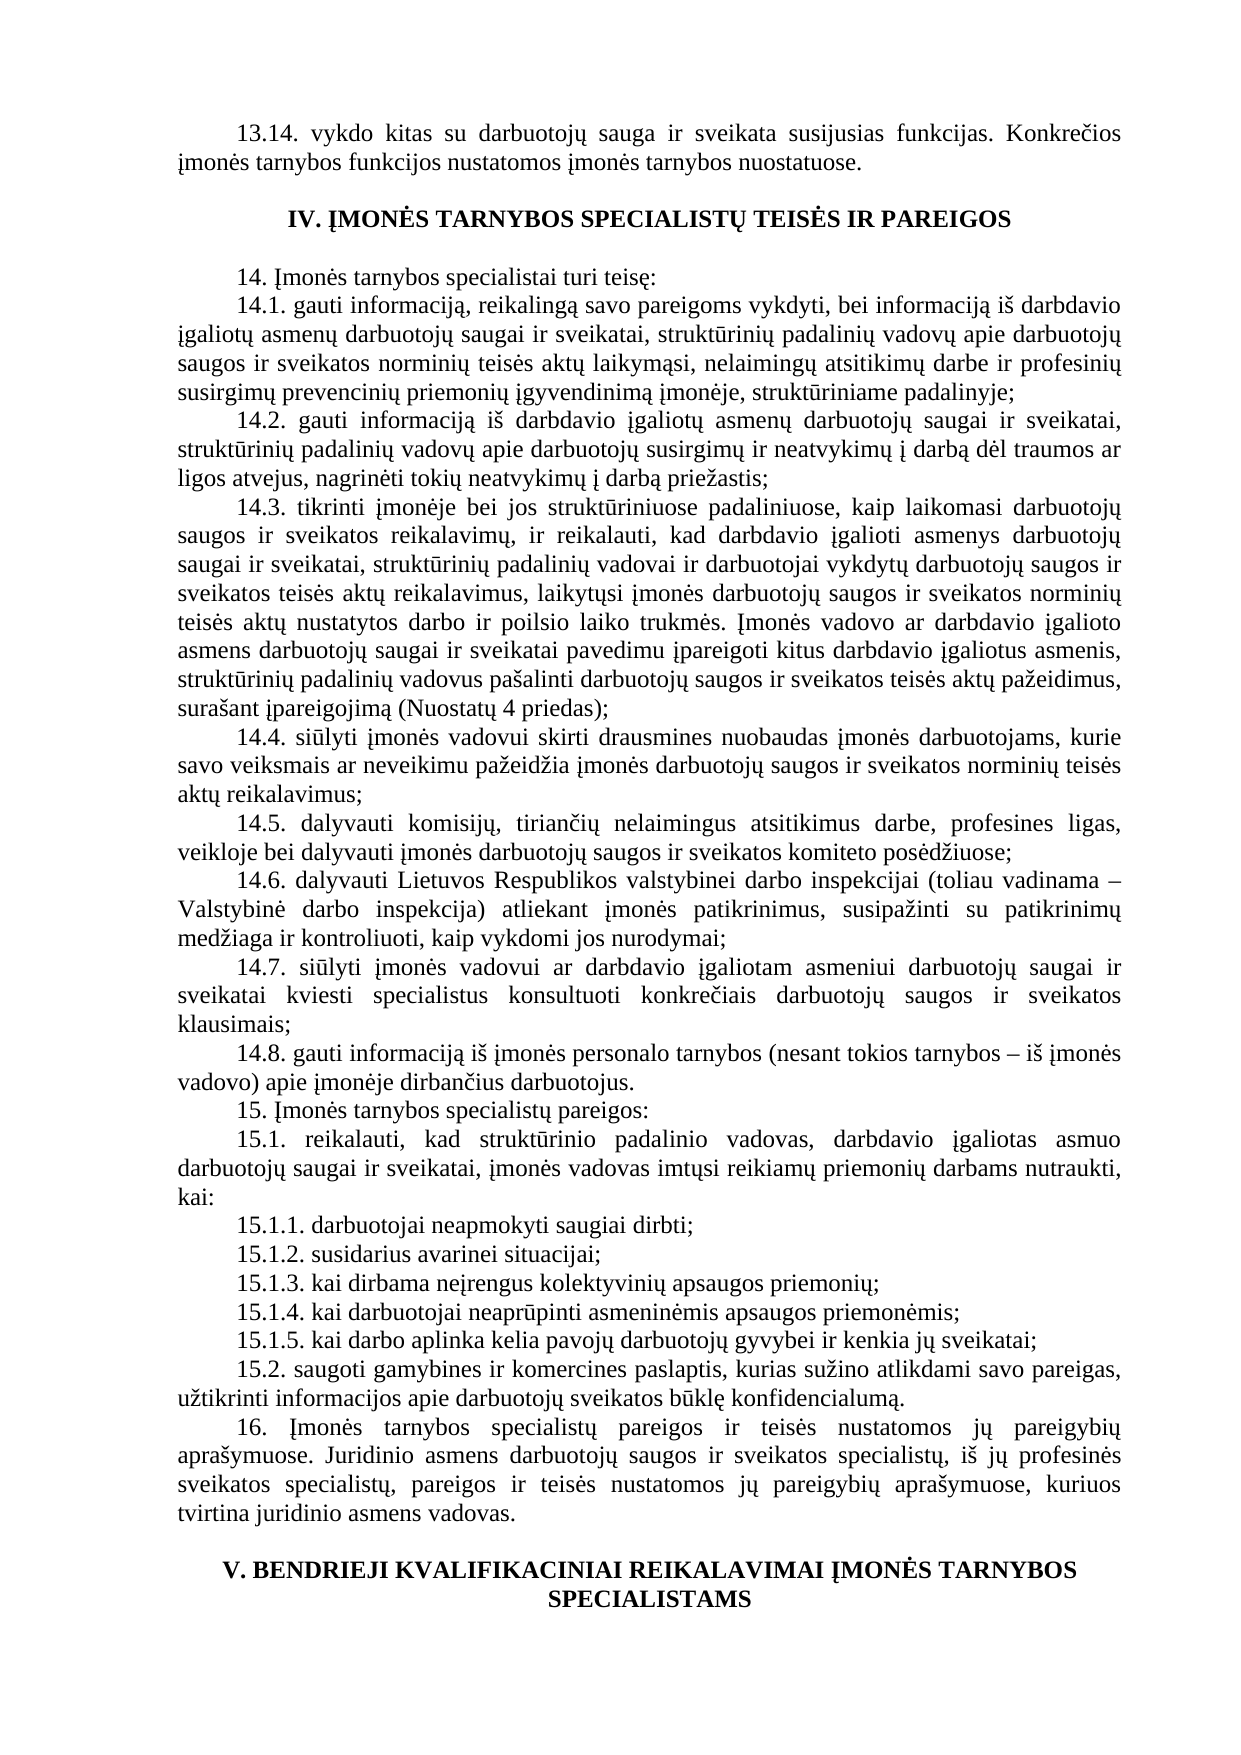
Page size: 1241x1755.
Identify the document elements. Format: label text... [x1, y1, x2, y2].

text 14.4. siūlyti įmonės vadovui skirti drausmines nuobaudas įmonės darbuotojams, kurie savo veiksmais ar neveikimu pažeidžia įmonės darbuotojų saugos ir sveikatos norminių teisės aktų reikalavimus; [177, 722, 1122, 808]
text 15. Įmonės tarnybos specialistų pareigos: [177, 1096, 1122, 1124]
text 15.1.5. kai darbo aplinka kelia pavojų darbuotojų gyvybei ir kenkia jų sveikatai; [177, 1326, 1122, 1354]
text 14.1. gauti informaciją, reikalingą savo pareigoms vykdyti, bei informaciją iš darbdavio įgaliotų asmenų darbuotojų saugai ir sveikatai, struktūrinių padalinių vadovų apie darbuotojų saugos ir sveikatos norminių teisės aktų laikymąsi, nelaimingų atsitikimų darbe ir profesinių susirgimų prevencinių priemonių įgyvendinimą įmonėje, struktūriniame padalinyje; [177, 291, 1122, 406]
text 15.1.2. susidarius avarinei situacijai; [177, 1239, 1122, 1268]
text 14. Įmonės tarnybos specialistai turi teisę: [177, 262, 1122, 291]
text IV. ĮMONĖS TARNYBOS SPECIALISTŲ TEISĖS IR PAREIGOS [177, 204, 1122, 233]
text 14.8. gauti informaciją iš įmonės personalo tarnybos (nesant tokios tarnybos – iš įmonės vadovo) apie įmonėje dirbančius darbuotojus. [177, 1038, 1122, 1096]
text 15.1.1. darbuotojai neapmokyti saugiai dirbti; [177, 1211, 1122, 1239]
text 16. Įmonės tarnybos specialistų pareigos ir teisės nustatomos jų pareigybių aprašymuose. Juridinio asmens darbuotojų saugos ir sveikatos specialistų, iš jų profesinės sveikatos specialistų, pareigos ir teisės nustatomos jų pareigybių aprašymuose, kuriuos tvirtina juridinio asmens vadovas. [177, 1412, 1122, 1527]
text 14.6. dalyvauti Lietuvos Respublikos valstybinei darbo inspekcijai (toliau vadinama – Valstybinė darbo inspekcija) atliekant įmonės patikrinimus, susipažinti su patikrinimų medžiaga ir kontroliuoti, kaip vykdomi jos nurodymai; [177, 866, 1122, 952]
text 15.1. reikalauti, kad struktūrinio padalinio vadovas, darbdavio įgaliotas asmuo darbuotojų saugai ir sveikatai, įmonės vadovas imtųsi reikiamų priemonių darbams nutraukti, kai: [177, 1124, 1122, 1211]
text 15.1.3. kai dirbama neįrengus kolektyvinių apsaugos priemonių; [177, 1268, 1122, 1297]
text 14.7. siūlyti įmonės vadovui ar darbdavio įgaliotam asmeniui darbuotojų saugai ir sveikatai kviesti specialistus konsultuoti konkrečiais darbuotojų saugos ir sveikatos klausimais; [177, 952, 1122, 1038]
text 14.5. dalyvauti komisijų, tiriančių nelaimingus atsitikimus darbe, profesines ligas, veikloje bei dalyvauti įmonės darbuotojų saugos ir sveikatos komiteto posėdžiuose; [177, 808, 1122, 866]
text 13.14. vykdo kitas su darbuotojų sauga ir sveikata susijusias funkcijas. Konkrečios įmonės tarnybos funkcijos nustatomos įmonės tarnybos nuostatuose. [177, 118, 1122, 176]
text 15.2. saugoti gamybines ir komercines paslaptis, kurias sužino atlikdami savo pareigas, užtikrinti informacijos apie darbuotojų sveikatos būklę konfidencialumą. [177, 1354, 1122, 1412]
text 15.1.4. kai darbuotojai neaprūpinti asmeninėmis apsaugos priemonėmis; [177, 1297, 1122, 1326]
text V. BENDRIEJI KVALIFIKACINIAI REIKALAVIMAI ĮMONĖS TARNYBOS SPECIALISTAMS [177, 1556, 1122, 1613]
text 14.2. gauti informaciją iš darbdavio įgaliotų asmenų darbuotojų saugai ir sveikatai, struktūrinių padalinių vadovų apie darbuotojų susirgimų ir neatvykimų į darbą dėl traumos ar ligos atvejus, nagrinėti tokių neatvykimų į darbą priežastis; [177, 406, 1122, 492]
text 14.3. tikrinti įmonėje bei jos struktūriniuose padaliniuose, kaip laikomasi darbuotojų saugos ir sveikatos reikalavimų, ir reikalauti, kad darbdavio įgalioti asmenys darbuotojų saugai ir sveikatai, struktūrinių padalinių vadovai ir darbuotojai vykdytų darbuotojų saugos ir sveikatos teisės aktų reikalavimus, laikytųsi įmonės darbuotojų saugos ir sveikatos norminių teisės aktų nustatytos darbo ir poilsio laiko trukmės. Įmonės vadovo ar darbdavio įgalioto asmens darbuotojų saugai ir sveikatai pavedimu įpareigoti kitus darbdavio įgaliotus asmenis, struktūrinių padalinių vadovus pašalinti darbuotojų saugos ir sveikatos teisės aktų pažeidimus, surašant įpareigojimą (Nuostatų 4 priedas); [177, 492, 1122, 722]
